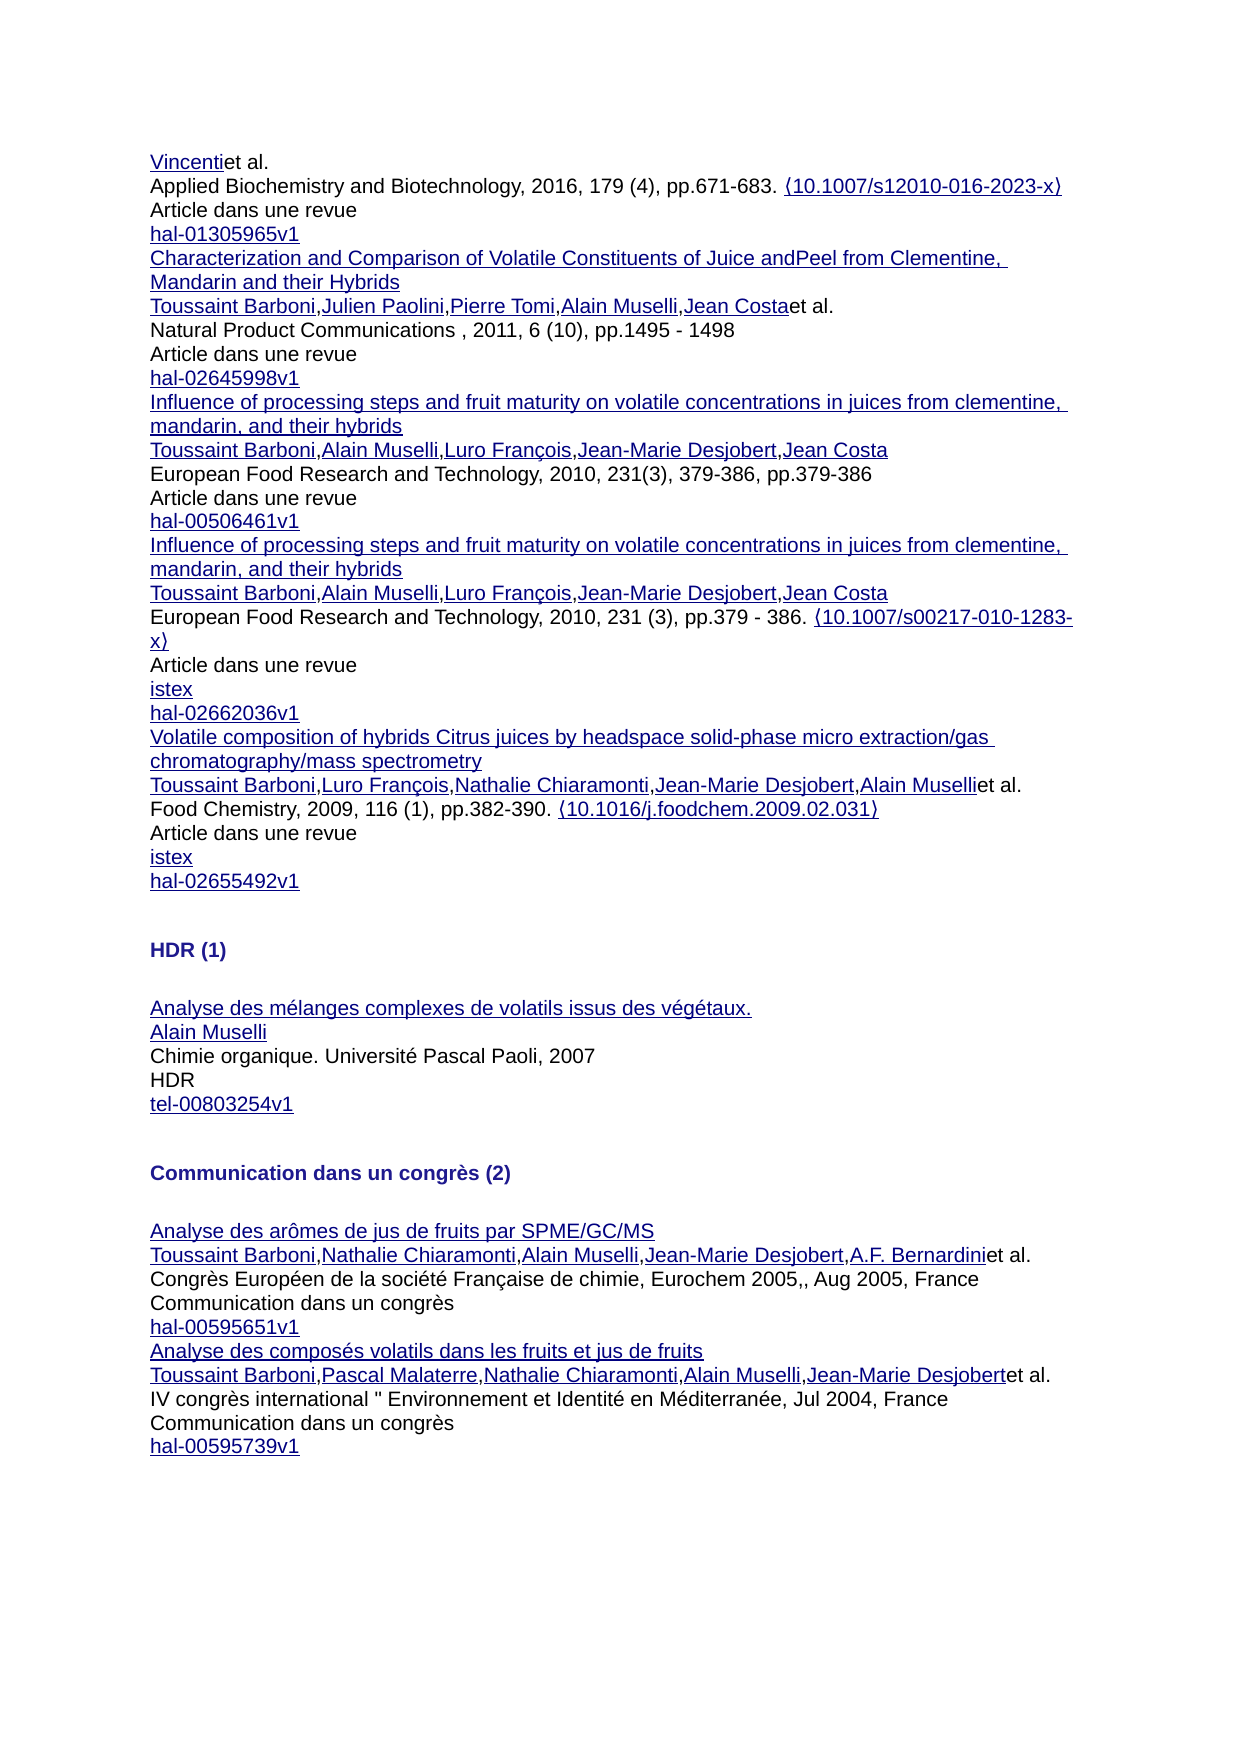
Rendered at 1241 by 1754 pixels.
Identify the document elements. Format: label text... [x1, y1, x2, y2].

subtitle Communication dans un congrès (2) [150, 1160, 1090, 1184]
table_cell Analyse des composés volatils dans les fruits et jus de fruits Toussaint Barboni,Pascal Malaterre,Nathalie Chiaramonti,Alain Muselli,Jean-Marie Desjobertet al. IV congrès international " Environnement et Identité en Méditerranée, Jul 2004, France Communication dans un congrès hal-00595739v1 [150, 1339, 1090, 1458]
table_cell Characterization and Comparison of Volatile Constituents of Juice andPeel from Clementine, Mandarin and their Hybrids Toussaint Barboni,Julien Paolini,Pierre Tomi,Alain Muselli,Jean Costaet al. Natural Product Communications , 2011, 6 (10), pp.1495 - 1498 Article dans une revue hal-02645998v1 [150, 246, 1090, 389]
table_cell Volatile composition of hybrids Citrus juices by headspace solid-phase micro extraction/gas chromatography/mass spectrometry Toussaint Barboni,Luro François,Nathalie Chiaramonti,Jean-Marie Desjobert,Alain Muselliet al. Food Chemistry, 2009, 116 (1), pp.382-390. ⟨10.1016/j.foodchem.2009.02.031⟩ Article dans une revue istex hal-02655492v1 [150, 725, 1090, 893]
table_header Analyse des arômes de jus de fruits par SPME/GC/MS Toussaint Barboni,Nathalie Chiaramonti,Alain Muselli,Jean-Marie Desjobert,A.F. Bernardiniet al. Congrès Européen de la société Française de chimie, Eurochem 2005,, Aug 2005, France Communication dans un congrès hal-00595651v1 [150, 1219, 1090, 1338]
table_header Analyse des mélanges complexes de volatils issus des végétaux. Alain Muselli Chimie organique. Université Pascal Paoli, 2007 HDR tel-00803254v1 [150, 996, 1090, 1116]
table_cell Vincentiet al. Applied Biochemistry and Biotechnology, 2016, 179 (4), pp.671-683. ⟨10.1007/s12010-016-2023-x⟩ Article dans une revue hal-01305965v1 [150, 150, 1090, 246]
table_cell Influence of processing steps and fruit maturity on volatile concentrations in juices from clementine, mandarin, and their hybrids Toussaint Barboni,Alain Muselli,Luro François,Jean-Marie Desjobert,Jean Costa European Food Research and Technology, 2010, 231(3), 379-386, pp.379-386 Article dans une revue hal-00506461v1 [150, 390, 1090, 533]
subtitle HDR (1) [150, 937, 1090, 961]
table_cell Influence of processing steps and fruit maturity on volatile concentrations in juices from clementine, mandarin, and their hybrids Toussaint Barboni,Alain Muselli,Luro François,Jean-Marie Desjobert,Jean Costa European Food Research and Technology, 2010, 231 (3), pp.379 - 386. ⟨10.1007/s00217-010-1283-x⟩ Article dans une revue istex hal-02662036v1 [150, 533, 1090, 725]
